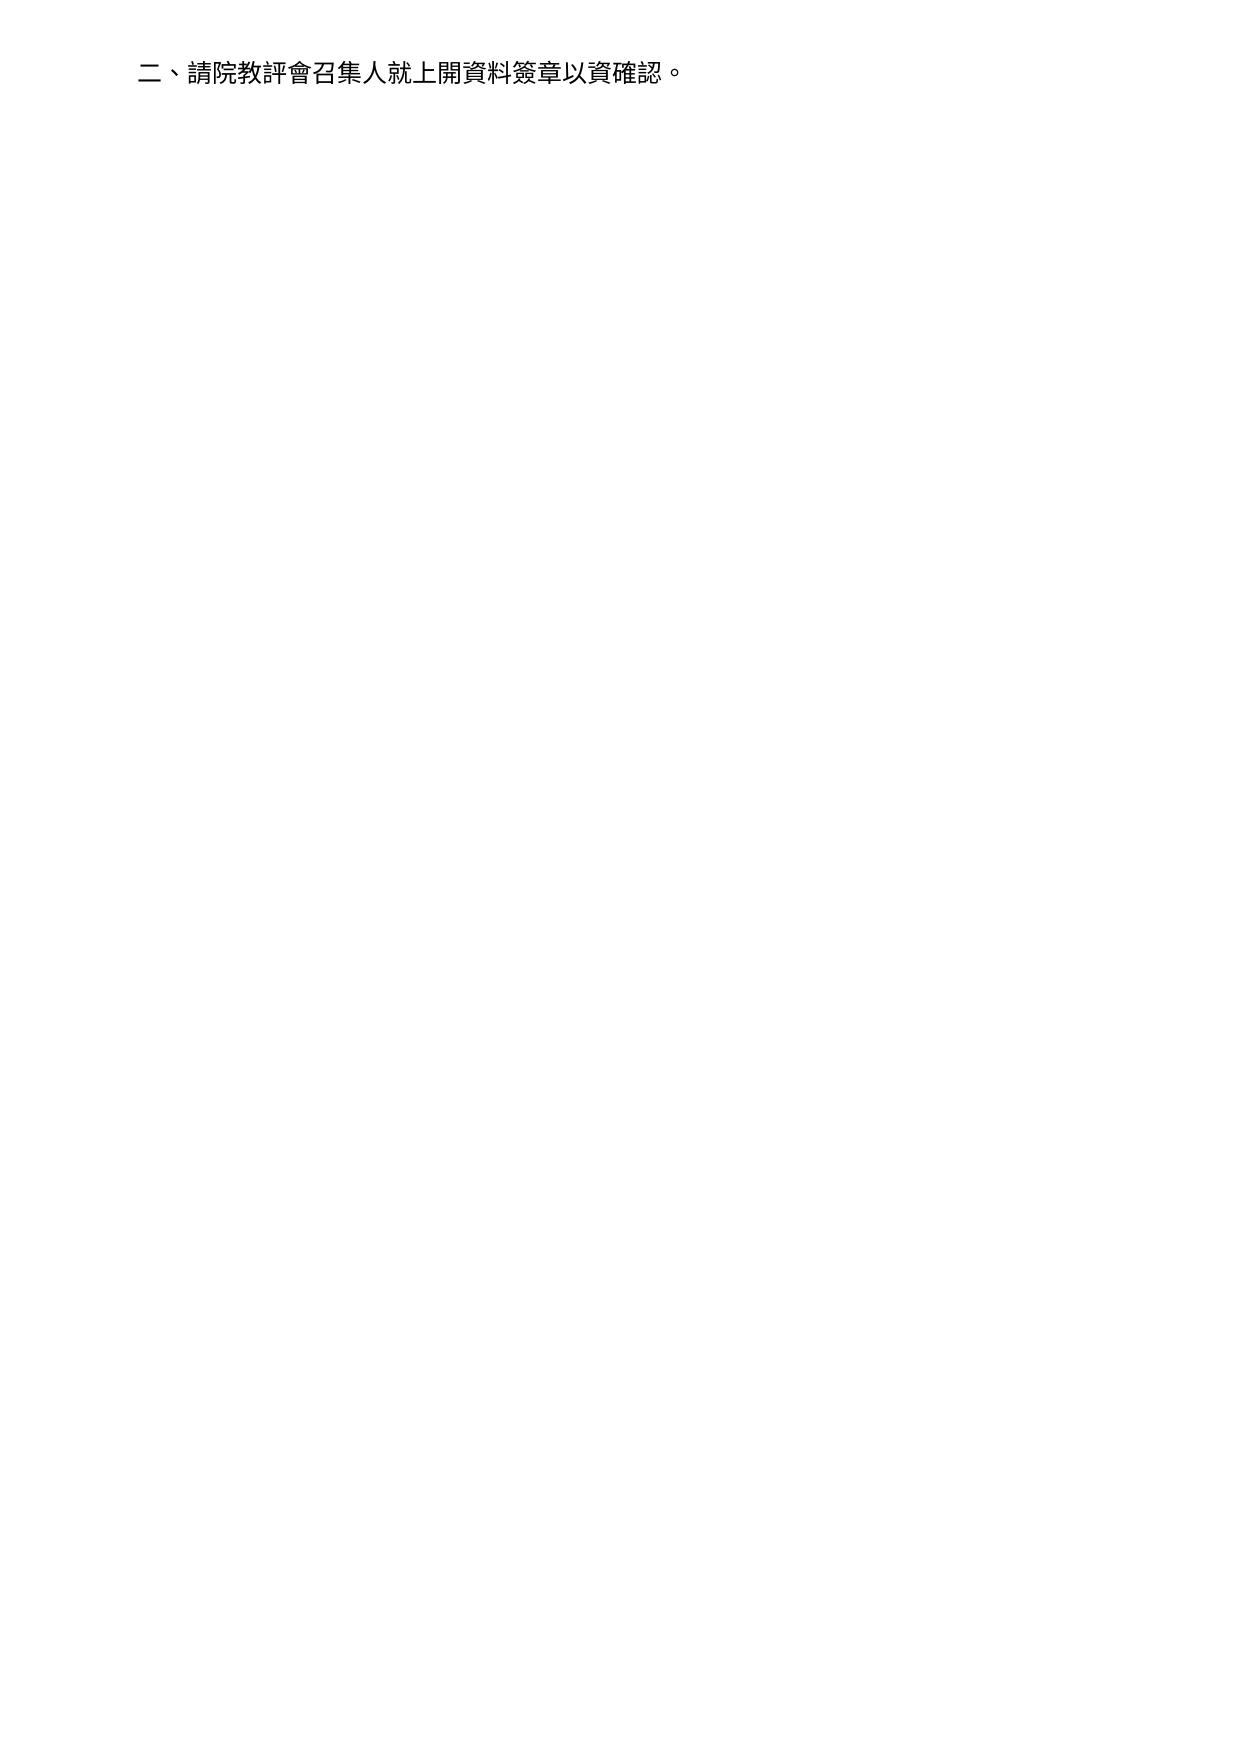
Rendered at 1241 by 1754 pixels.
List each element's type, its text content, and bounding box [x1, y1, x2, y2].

text 二、請院教評會召集人就上開資料簽章以資確認。 [118, 59, 1122, 88]
